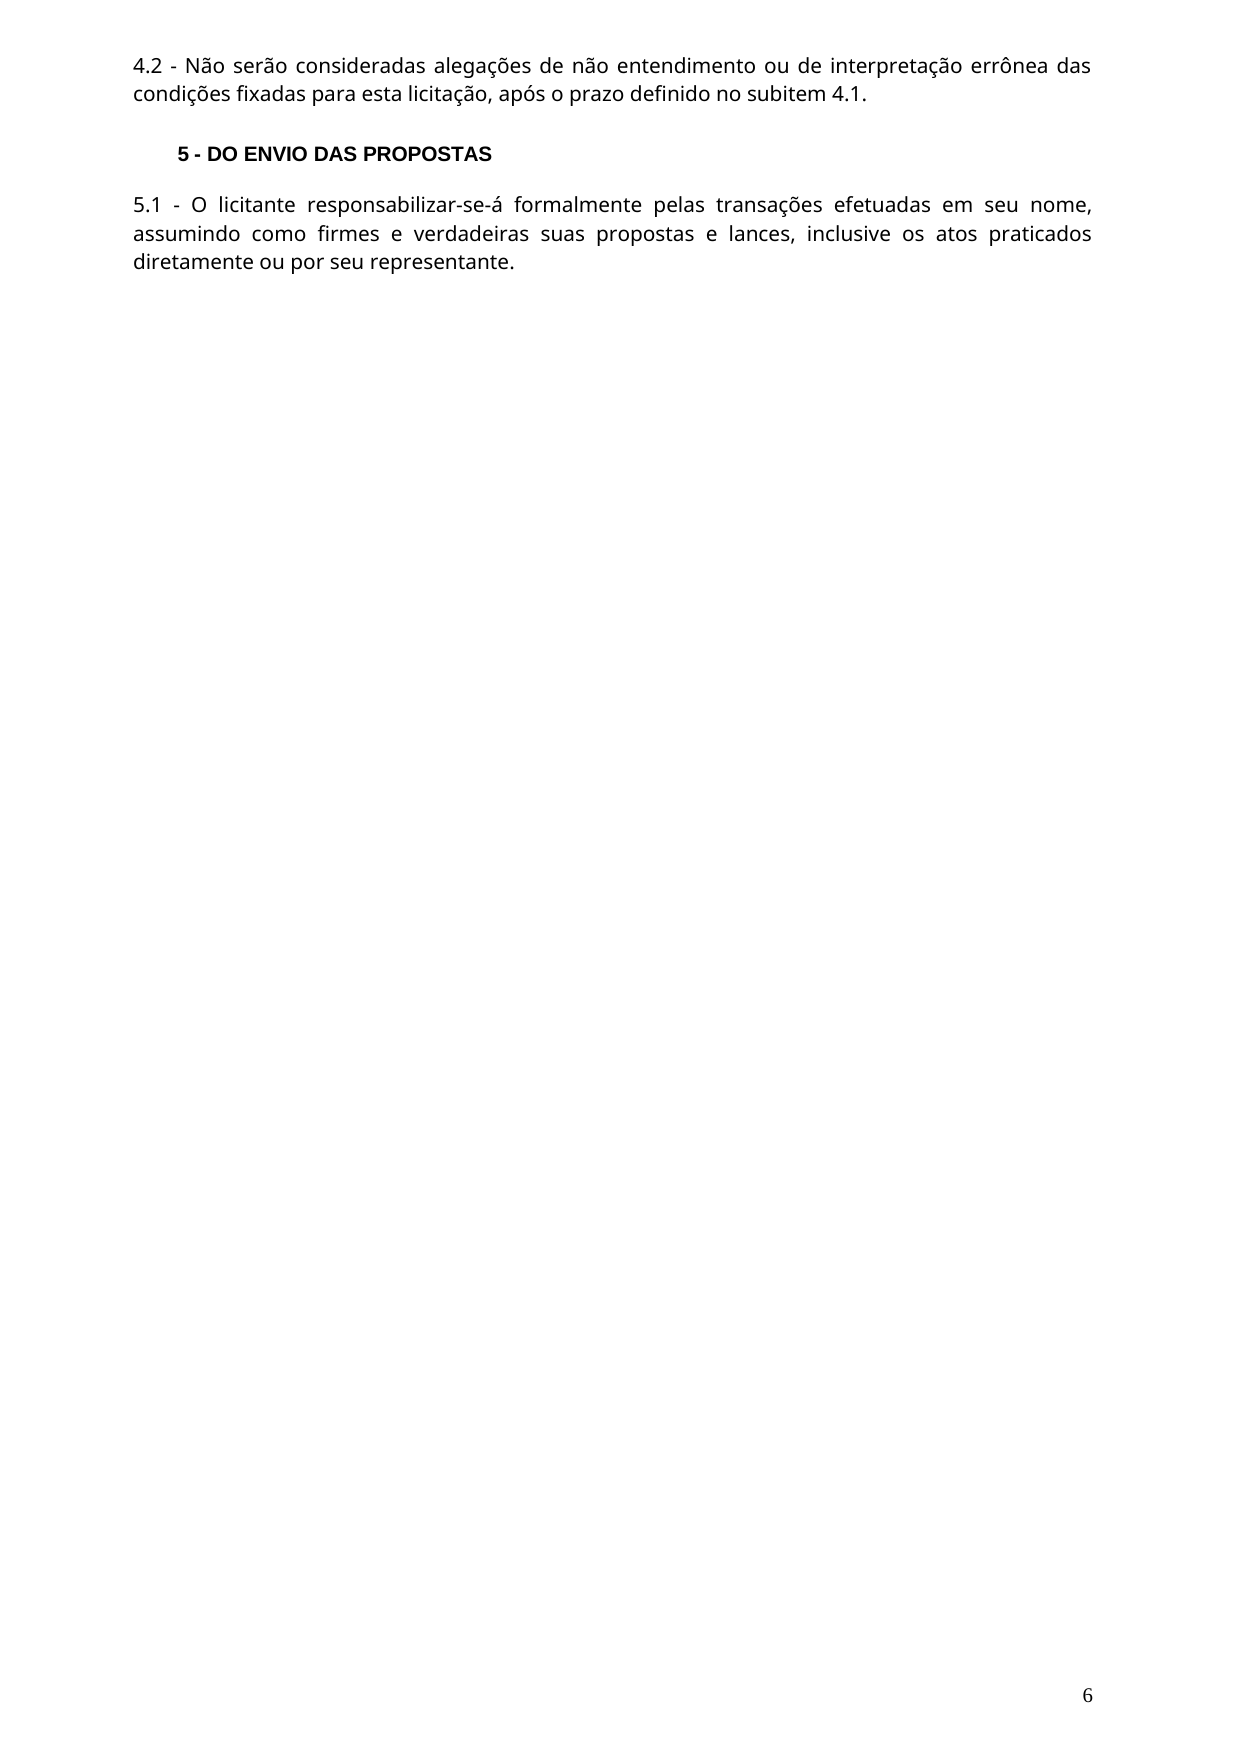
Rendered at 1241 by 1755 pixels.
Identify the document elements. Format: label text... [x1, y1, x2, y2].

list - O licitante responsabilizar-se-á formalmente pelas transações efetuadas em seu nome, assumindo como firmes e verdadeiras suas propostas e lances, inclusive os atos praticados diretamente ou por seu representante. [133, 191, 1093, 276]
list - Não serão consideradas alegações de não entendimento ou de interpretação errônea das condições fixadas para esta licitação, após o prazo definido no subitem 4.1. [133, 51, 1093, 108]
list - DO ENVIO DAS PROPOSTAS [177, 142, 1137, 166]
